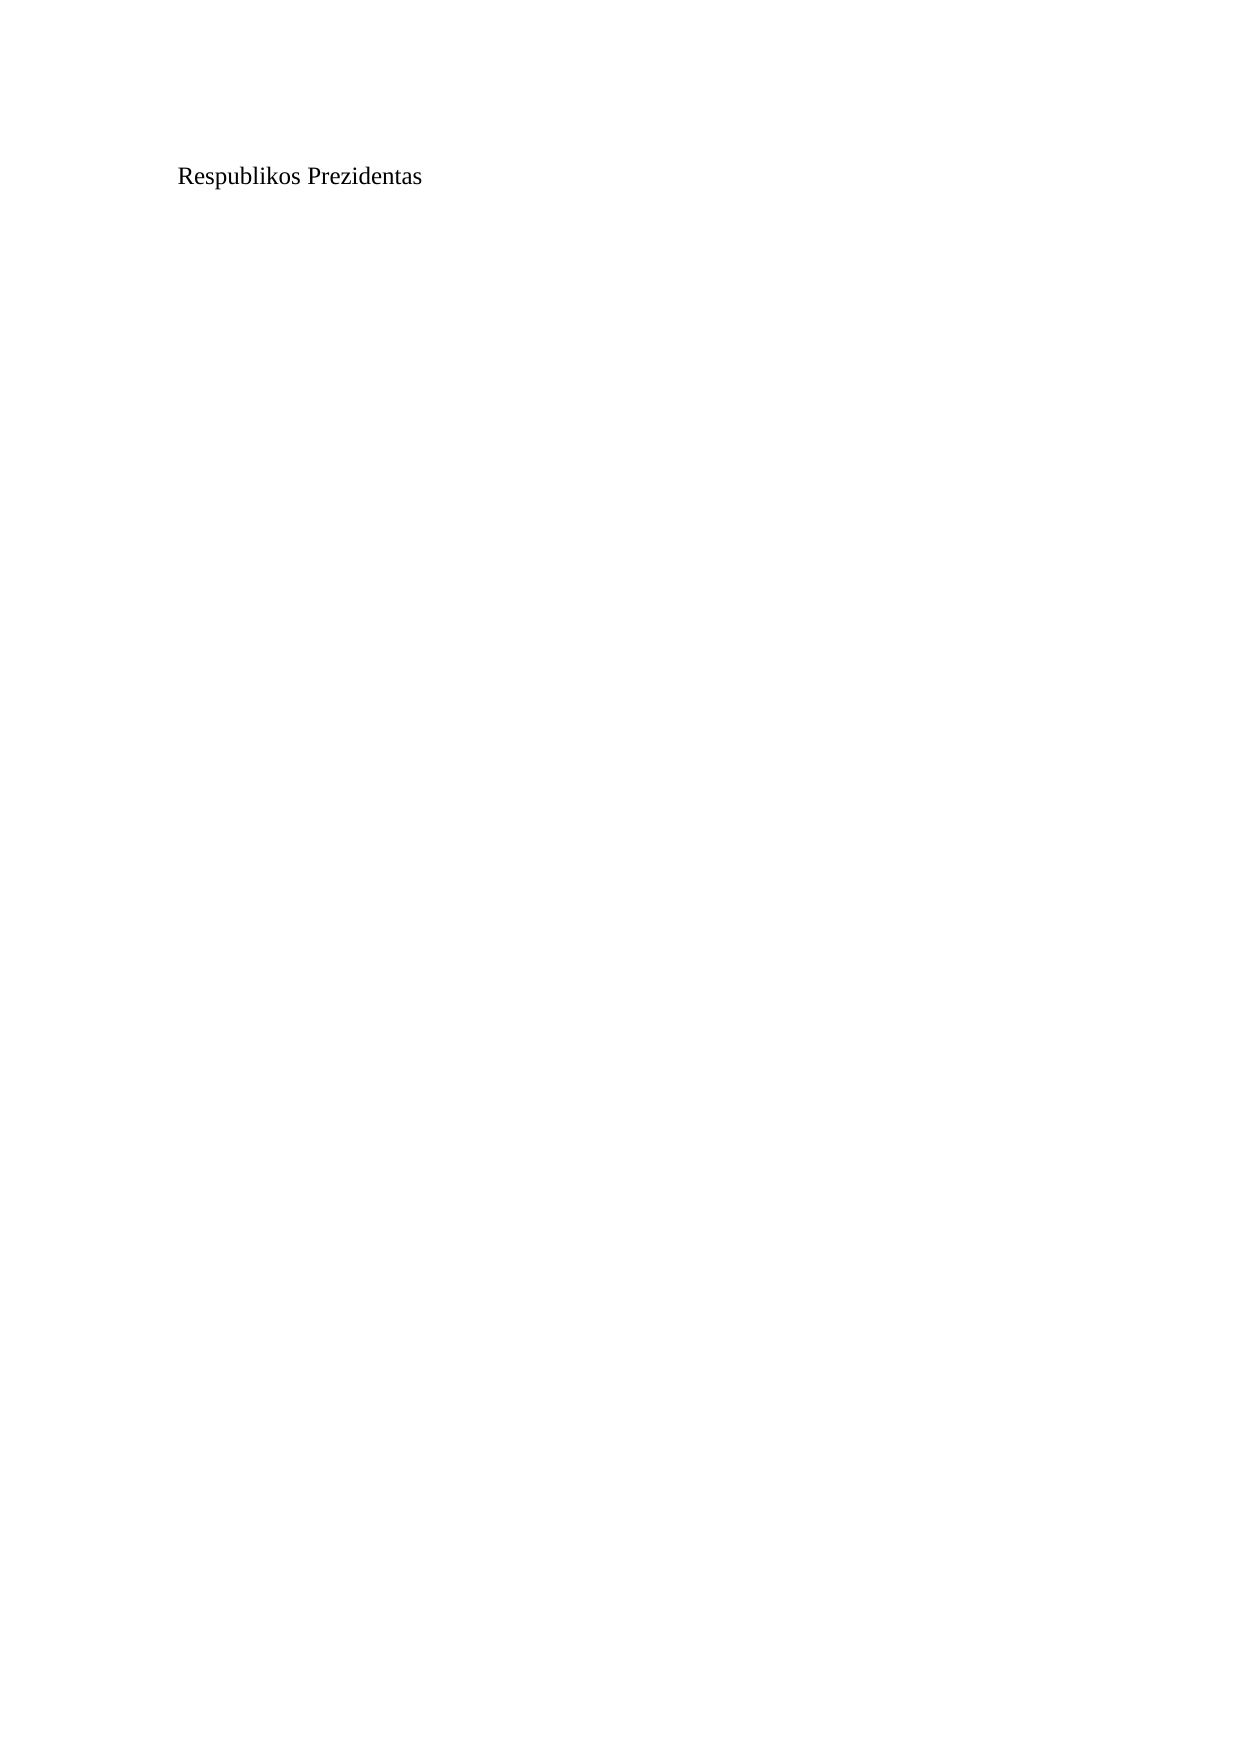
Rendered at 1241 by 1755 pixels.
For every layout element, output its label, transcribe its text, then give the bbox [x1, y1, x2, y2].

text Respublikos Prezidentas [177, 161, 1152, 190]
